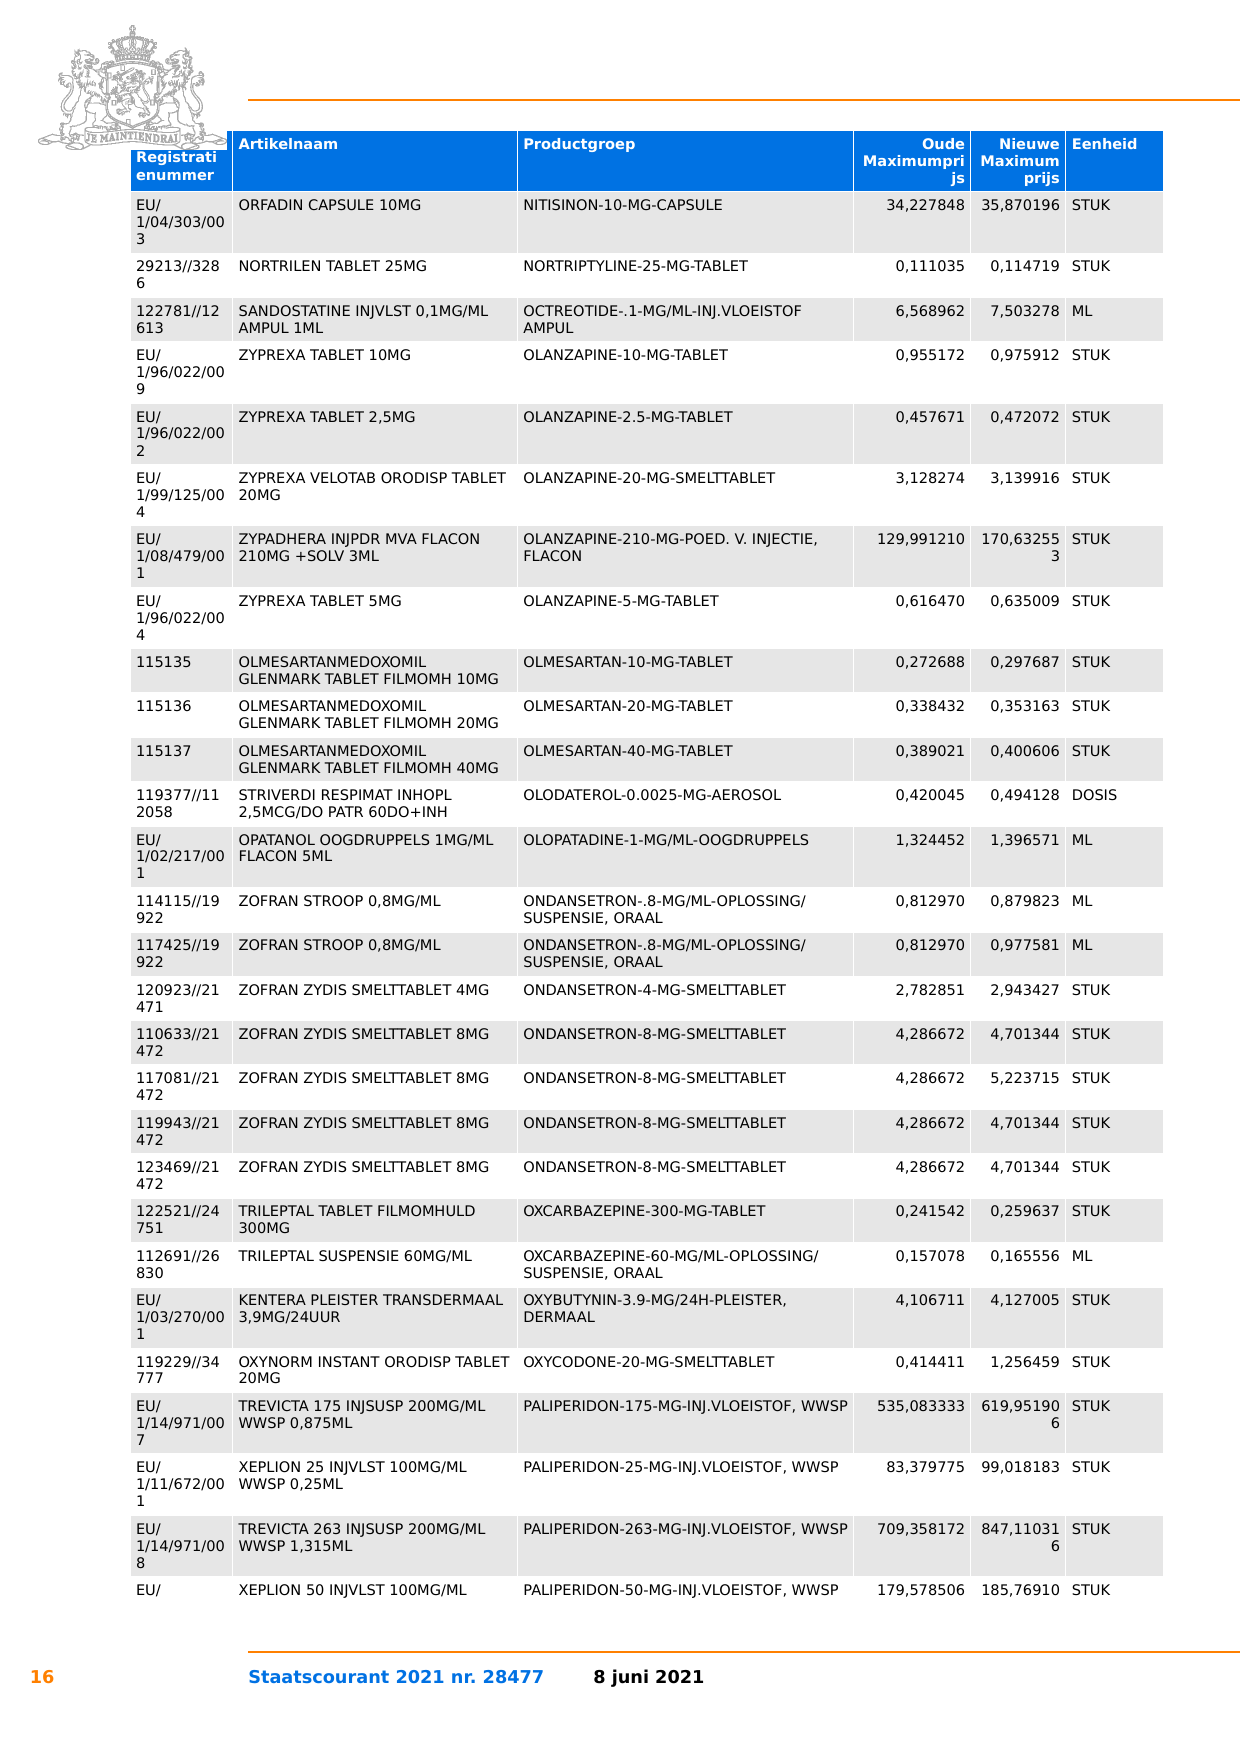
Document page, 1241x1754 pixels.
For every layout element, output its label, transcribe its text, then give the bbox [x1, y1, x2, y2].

table_cell ML [1066, 298, 1163, 341]
table_cell EU/1/96/022/009 [131, 343, 232, 403]
table_cell EU/1/14/971/008 [131, 1516, 232, 1576]
table_cell 0,955172 [854, 343, 970, 403]
table_cell 1,396571 [971, 827, 1065, 887]
table_cell STUK [1066, 738, 1163, 781]
table_cell OLMESARTANMEDOXOMIL GLENMARK TABLET FILMOMH 40MG [233, 738, 517, 781]
table_cell STUK [1066, 1199, 1163, 1242]
table_cell ZYPREXA VELOTAB ORODISP TABLET 20MG [233, 465, 517, 525]
table_cell 0,157078 [854, 1243, 970, 1286]
table_cell ZYPREXA TABLET 10MG [233, 343, 517, 403]
table_cell 0,272688 [854, 649, 970, 692]
table_cell STUK [1066, 1021, 1163, 1064]
table_cell 619,951906 [971, 1393, 1065, 1453]
table_cell STUK [1066, 977, 1163, 1020]
table_cell OXYCODONE-20-MG-SMELTTABLET [518, 1349, 853, 1392]
table_cell STUK [1066, 192, 1163, 253]
table_cell 4,701344 [971, 1110, 1065, 1153]
table_cell 34,227848 [854, 192, 970, 253]
table_cell STUK [1066, 1516, 1163, 1576]
table_cell 6,568962 [854, 298, 970, 341]
table_cell 110633//21472 [131, 1021, 232, 1064]
table_cell DOSIS [1066, 782, 1163, 826]
table_cell 0,812970 [854, 888, 970, 931]
table_cell EU/1/08/479/001 [131, 526, 232, 587]
table_cell 4,701344 [971, 1021, 1065, 1064]
table_cell 4,286672 [854, 1110, 970, 1153]
table_cell 119943//21472 [131, 1110, 232, 1153]
table_cell 115137 [131, 738, 232, 781]
table_cell PALIPERIDON-263-MG-INJ.VLOEISTOF, WWSP [518, 1516, 853, 1576]
table_cell KENTERA PLEISTER TRANSDERMAAL 3,9MG/24UUR [233, 1288, 517, 1348]
table_cell 29213//3286 [131, 254, 232, 297]
table_cell STUK [1066, 694, 1163, 737]
table_cell 0,259637 [971, 1199, 1065, 1242]
table_cell PALIPERIDON-50-MG-INJ.VLOEISTOF, WWSP [518, 1577, 853, 1603]
table_cell 0,241542 [854, 1199, 970, 1242]
table_cell NORTRIPTYLINE-25-MG-TABLET [518, 254, 853, 297]
table_cell 117425//19922 [131, 933, 232, 976]
table_cell 129,991210 [854, 526, 970, 587]
table_cell 0,879823 [971, 888, 1065, 931]
table_cell 0,635009 [971, 588, 1065, 648]
table_cell 0,472072 [971, 404, 1065, 464]
table_cell 7,503278 [971, 298, 1065, 341]
table_cell STUK [1066, 526, 1163, 587]
table_cell 122521//24751 [131, 1199, 232, 1242]
table_cell 120923//21471 [131, 977, 232, 1020]
table_header Oude Maximumprijs [854, 131, 970, 191]
table_cell ZOFRAN ZYDIS SMELTTABLET 8MG [233, 1110, 517, 1153]
table_cell 0,975912 [971, 343, 1065, 403]
table_cell XEPLION 50 INJVLST 100MG/ML [233, 1577, 517, 1603]
table_cell 5,223715 [971, 1066, 1065, 1109]
table_cell 4,286672 [854, 1154, 970, 1198]
table_cell ONDANSETRON-8-MG-SMELTTABLET [518, 1110, 853, 1153]
table_cell ML [1066, 1243, 1163, 1286]
table_cell 115135 [131, 649, 232, 692]
table_cell PALIPERIDON-175-MG-INJ.VLOEISTOF, WWSP [518, 1393, 853, 1453]
table_cell 117081//21472 [131, 1066, 232, 1109]
table_cell EU/ [131, 1577, 232, 1603]
table_cell 0,414411 [854, 1349, 970, 1392]
table_cell OLMESARTANMEDOXOMIL GLENMARK TABLET FILMOMH 20MG [233, 694, 517, 737]
table_cell ZOFRAN ZYDIS SMELTTABLET 8MG [233, 1154, 517, 1198]
table_cell 1,256459 [971, 1349, 1065, 1392]
table_cell TRILEPTAL SUSPENSIE 60MG/ML [233, 1243, 517, 1286]
table_cell OXCARBAZEPINE-300-MG-TABLET [518, 1199, 853, 1242]
table_cell STUK [1066, 465, 1163, 525]
table_cell ZYPREXA TABLET 2,5MG [233, 404, 517, 464]
table_cell STUK [1066, 1288, 1163, 1348]
table_cell 179,578506 [854, 1577, 970, 1603]
table_cell 0,616470 [854, 588, 970, 648]
picture [38, 25, 227, 150]
table_cell ZOFRAN STROOP 0,8MG/ML [233, 933, 517, 976]
table_cell OLMESARTAN-40-MG-TABLET [518, 738, 853, 781]
table_cell ZYPREXA TABLET 5MG [233, 588, 517, 648]
table_cell STUK [1066, 1455, 1163, 1515]
table_cell EU/1/96/022/002 [131, 404, 232, 464]
table_cell 0,812970 [854, 933, 970, 976]
table_cell OLANZAPINE-2.5-MG-TABLET [518, 404, 853, 464]
table_cell 0,165556 [971, 1243, 1065, 1286]
table_cell ZYPADHERA INJPDR MVA FLACON 210MG +SOLV 3ML [233, 526, 517, 587]
table_cell 83,379775 [854, 1455, 970, 1515]
table_cell ML [1066, 933, 1163, 976]
table_cell 4,701344 [971, 1154, 1065, 1198]
table_cell ML [1066, 888, 1163, 931]
table_cell OXYBUTYNIN-3.9-MG/24H-PLEISTER, DERMAAL [518, 1288, 853, 1348]
table_cell OPATANOL OOGDRUPPELS 1MG/ML FLACON 5ML [233, 827, 517, 887]
table_cell SANDOSTATINE INJVLST 0,1MG/ML AMPUL 1ML [233, 298, 517, 341]
table_cell 99,018183 [971, 1455, 1065, 1515]
table_cell 2,782851 [854, 977, 970, 1020]
table_cell 123469//21472 [131, 1154, 232, 1198]
table_cell TREVICTA 263 INJSUSP 200MG/ML WWSP 1,315ML [233, 1516, 517, 1576]
table_cell OLMESARTAN-20-MG-TABLET [518, 694, 853, 737]
table_cell 847,110316 [971, 1516, 1065, 1576]
table_cell STUK [1066, 1154, 1163, 1198]
table_cell TREVICTA 175 INJSUSP 200MG/ML WWSP 0,875ML [233, 1393, 517, 1453]
table_cell STUK [1066, 1349, 1163, 1392]
table_cell 709,358172 [854, 1516, 970, 1576]
table_cell XEPLION 25 INJVLST 100MG/ML WWSP 0,25ML [233, 1455, 517, 1515]
table_cell 4,127005 [971, 1288, 1065, 1348]
table_cell STUK [1066, 1110, 1163, 1153]
table_cell OXYNORM INSTANT ORODISP TABLET 20MG [233, 1349, 517, 1392]
table_header Registratienummer [131, 131, 232, 191]
table_cell EU/1/96/022/004 [131, 588, 232, 648]
table_cell ONDANSETRON-8-MG-SMELTTABLET [518, 1066, 853, 1109]
table_cell OLODATEROL-0.0025-MG-AEROSOL [518, 782, 853, 826]
table_cell 2,943427 [971, 977, 1065, 1020]
table_header Artikelnaam [233, 131, 517, 191]
table_cell 4,286672 [854, 1066, 970, 1109]
table_cell 0,420045 [854, 782, 970, 826]
table_cell OLMESARTANMEDOXOMIL GLENMARK TABLET FILMOMH 10MG [233, 649, 517, 692]
table_cell 0,400606 [971, 738, 1065, 781]
table_cell 170,632553 [971, 526, 1065, 587]
table_cell 122781//12613 [131, 298, 232, 341]
table_cell 1,324452 [854, 827, 970, 887]
table_cell 35,870196 [971, 192, 1065, 253]
table_cell ZOFRAN ZYDIS SMELTTABLET 8MG [233, 1021, 517, 1064]
table_cell OCTREOTIDE-.1-MG/ML-INJ.VLOEISTOF AMPUL [518, 298, 853, 341]
table_header Nieuwe Maximumprijs [971, 131, 1065, 191]
table_cell EU/1/11/672/001 [131, 1455, 232, 1515]
table_cell 3,139916 [971, 465, 1065, 525]
table_cell ZOFRAN ZYDIS SMELTTABLET 8MG [233, 1066, 517, 1109]
table_cell 0,114719 [971, 254, 1065, 297]
table_cell ORFADIN CAPSULE 10MG [233, 192, 517, 253]
table_cell STRIVERDI RESPIMAT INHOPL 2,5MCG/DO PATR 60DO+INH [233, 782, 517, 826]
table_cell NORTRILEN TABLET 25MG [233, 254, 517, 297]
table_cell PALIPERIDON-25-MG-INJ.VLOEISTOF, WWSP [518, 1455, 853, 1515]
table_cell EU/1/03/270/001 [131, 1288, 232, 1348]
table_cell STUK [1066, 588, 1163, 648]
table_cell 0,457671 [854, 404, 970, 464]
table_cell STUK [1066, 343, 1163, 403]
table_cell EU/1/02/217/001 [131, 827, 232, 887]
table_cell 0,111035 [854, 254, 970, 297]
table_cell NITISINON-10-MG-CAPSULE [518, 192, 853, 253]
table_cell OLANZAPINE-10-MG-TABLET [518, 343, 853, 403]
table_cell STUK [1066, 1066, 1163, 1109]
table_cell ZOFRAN STROOP 0,8MG/ML [233, 888, 517, 931]
table_cell 119229//34777 [131, 1349, 232, 1392]
table_header Eenheid [1066, 131, 1163, 191]
table_cell OLANZAPINE-210-MG-POED. V. INJECTIE, FLACON [518, 526, 853, 587]
table_cell OLMESARTAN-10-MG-TABLET [518, 649, 853, 692]
table_cell STUK [1066, 404, 1163, 464]
table_cell ONDANSETRON-4-MG-SMELTTABLET [518, 977, 853, 1020]
table_cell OLOPATADINE-1-MG/ML-OOGDRUPPELS [518, 827, 853, 887]
table_cell STUK [1066, 1577, 1163, 1603]
table_cell 0,338432 [854, 694, 970, 737]
table_cell OLANZAPINE-20-MG-SMELTTABLET [518, 465, 853, 525]
table_cell 0,977581 [971, 933, 1065, 976]
table_cell 0,389021 [854, 738, 970, 781]
table_cell EU/1/04/303/003 [131, 192, 232, 253]
table_cell 115136 [131, 694, 232, 737]
table_cell 119377//112058 [131, 782, 232, 826]
table_cell STUK [1066, 1393, 1163, 1453]
table_cell ML [1066, 827, 1163, 887]
table_cell 0,353163 [971, 694, 1065, 737]
table_cell ZOFRAN ZYDIS SMELTTABLET 4MG [233, 977, 517, 1020]
table_cell ONDANSETRON-8-MG-SMELTTABLET [518, 1154, 853, 1198]
table_header Productgroep [518, 131, 853, 191]
table_cell 3,128274 [854, 465, 970, 525]
table_cell OXCARBAZEPINE-60-MG/ML-OPLOSSING/SUSPENSIE, ORAAL [518, 1243, 853, 1286]
table_cell 4,106711 [854, 1288, 970, 1348]
table_cell ONDANSETRON-.8-MG/ML-OPLOSSING/SUSPENSIE, ORAAL [518, 888, 853, 931]
table_cell TRILEPTAL TABLET FILMOMHULD 300MG [233, 1199, 517, 1242]
table_cell OLANZAPINE-5-MG-TABLET [518, 588, 853, 648]
table_cell STUK [1066, 649, 1163, 692]
table_cell 535,083333 [854, 1393, 970, 1453]
table_cell 185,76910 [971, 1577, 1065, 1603]
table_cell ONDANSETRON-8-MG-SMELTTABLET [518, 1021, 853, 1064]
table_cell 0,297687 [971, 649, 1065, 692]
table_cell EU/1/99/125/004 [131, 465, 232, 525]
table_cell 4,286672 [854, 1021, 970, 1064]
table_cell 114115//19922 [131, 888, 232, 931]
table_cell EU/1/14/971/007 [131, 1393, 232, 1453]
table_cell ONDANSETRON-.8-MG/ML-OPLOSSING/SUSPENSIE, ORAAL [518, 933, 853, 976]
table_cell 112691//26830 [131, 1243, 232, 1286]
table_cell STUK [1066, 254, 1163, 297]
table_cell 0,494128 [971, 782, 1065, 826]
